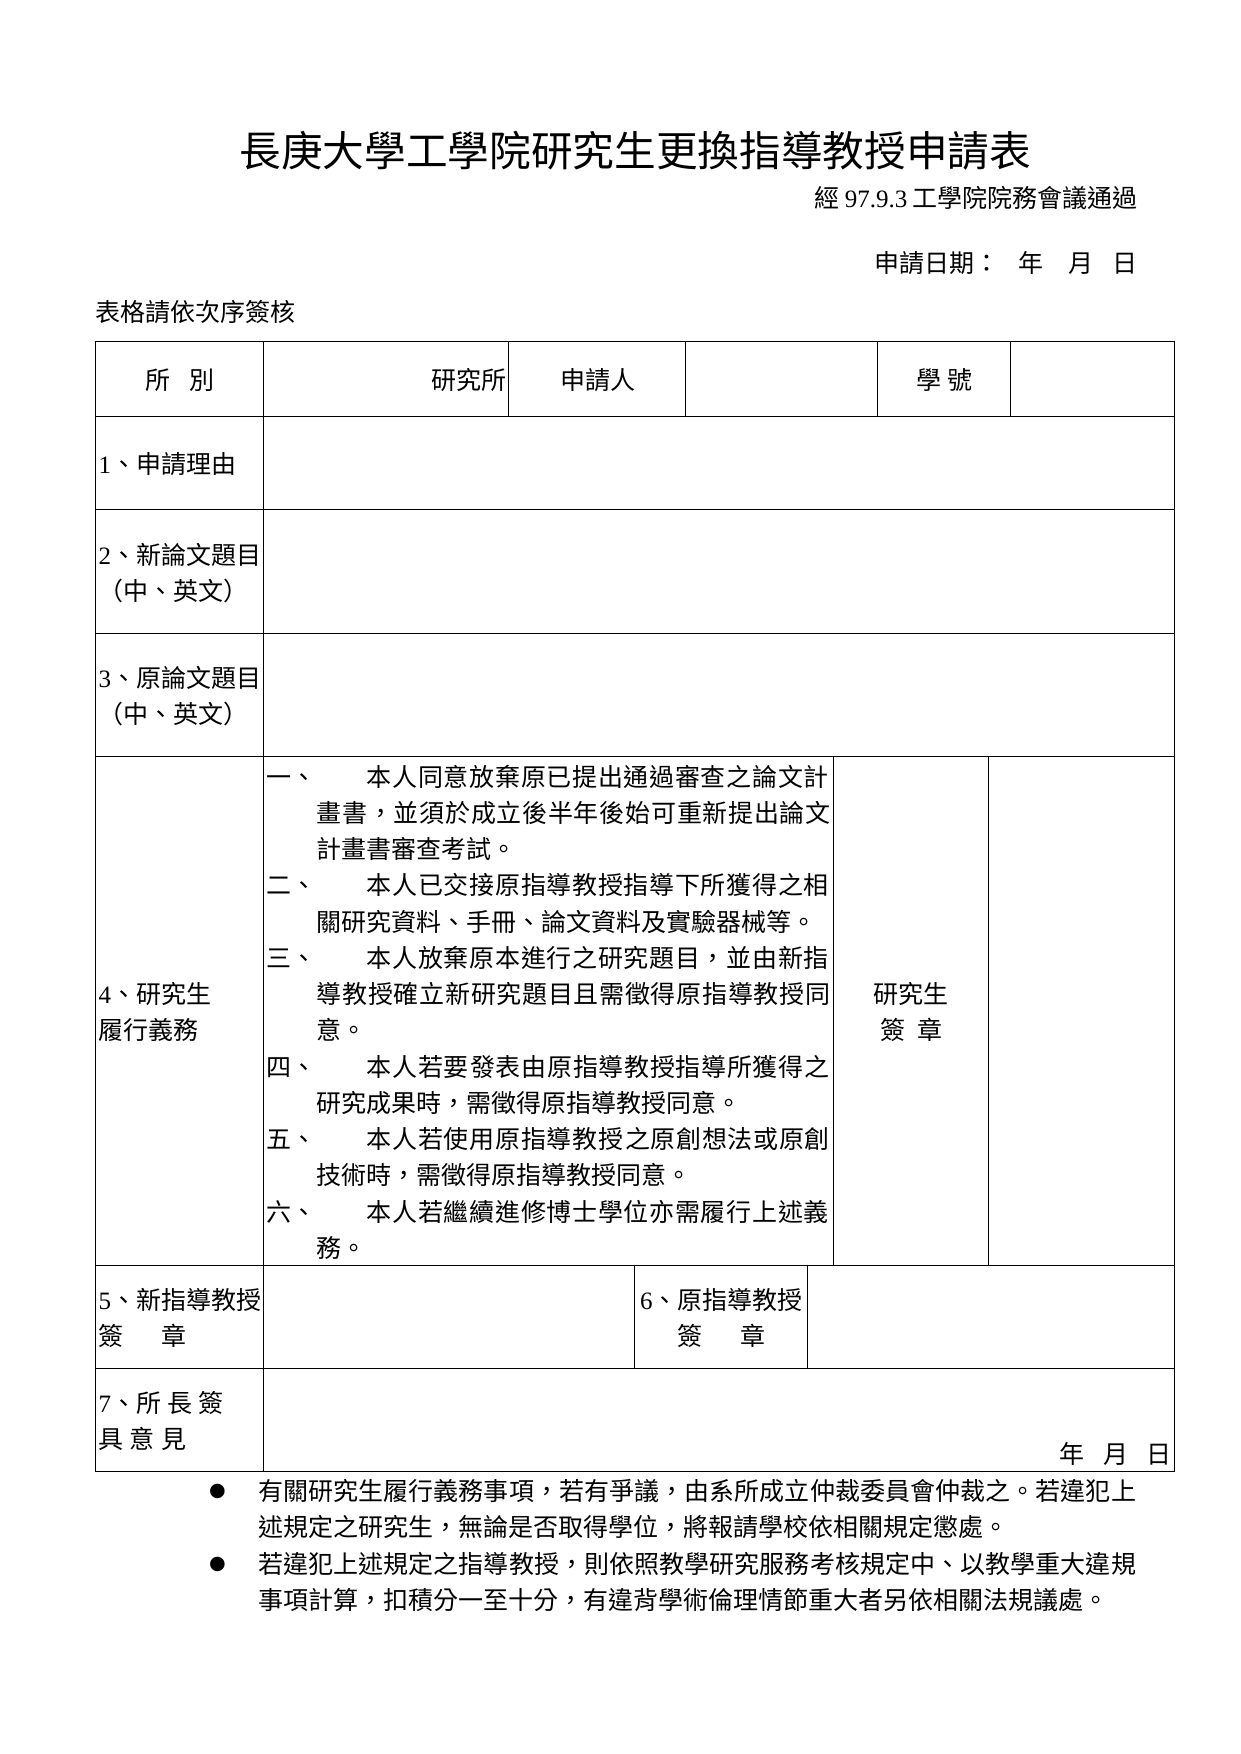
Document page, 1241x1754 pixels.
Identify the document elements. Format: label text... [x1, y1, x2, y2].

table_header 申請人 [509, 342, 685, 416]
table_cell 4、研究生 履行義務 [96, 757, 263, 1264]
text 申請日期： 年 月 日 [133, 243, 1137, 280]
table_header 研究所 [264, 342, 508, 416]
table_cell [264, 510, 1174, 633]
list 若違犯上述規定之指導教授，則依照教學研究服務考核規定中、以教學重大違規事項計算，扣積分一至十分，有違背學術倫理情節重大者另依相關法規議處。 [208, 1544, 1137, 1617]
table_cell 7、所 長 簽 具 意 見 [96, 1369, 263, 1471]
text 長庚大學工學院研究生更換指導教授申請表 [133, 118, 1137, 178]
table_cell 3、原論文題目（中、英文） [96, 634, 263, 756]
table_cell [989, 757, 1174, 1264]
table_header 所 別 [96, 342, 263, 416]
table_header [1011, 342, 1174, 416]
table_cell 本人同意放棄原已提出通過審查之論文計畫書，並須於成立後半年後始可重新提出論文計畫書審查考試。 本人已交接原指導教授指導下所獲得之相關研究資料、手冊、論文資料及實驗器械等。 本人放棄原本進行之研究題目，並由新指導教授確立新研究題目且需徵得原指導教授同意。 本人若要發表由原指導教授指導所獲得之研究成果時，需徵得原指導教授同意。 本人若使用原指導教授之原創想法或原創技術時，需徵得原指導教授同意。 本人若繼續進修博士學位亦需履行上述義務。 [264, 757, 833, 1264]
table_cell 1、申請理由 [96, 417, 263, 509]
table_cell 5、新指導教授 簽 章 [96, 1266, 263, 1367]
table_cell 2、新論文題目（中、英文） [96, 510, 263, 633]
list 有關研究生履行義務事項，若有爭議，由系所成立仲裁委員會仲裁之。若違犯上述規定之研究生，無論是否取得學位，將報請學校依相關規定懲處。 [208, 1472, 1137, 1544]
table_cell [808, 1266, 1174, 1367]
table_cell 研究生 簽 章 [834, 757, 988, 1264]
text 表格請依次序簽核 [95, 292, 1087, 328]
table_header 學 號 [878, 342, 1010, 416]
table_cell [264, 634, 1174, 756]
table_header [686, 342, 877, 416]
table_cell 年 月 日 [264, 1369, 1174, 1471]
text 經97.9.3工學院院務會議通過 [133, 178, 1137, 215]
table_cell [264, 1266, 634, 1367]
table_cell 6、原指導教授 簽 章 [635, 1266, 807, 1367]
table_cell [264, 417, 1174, 509]
